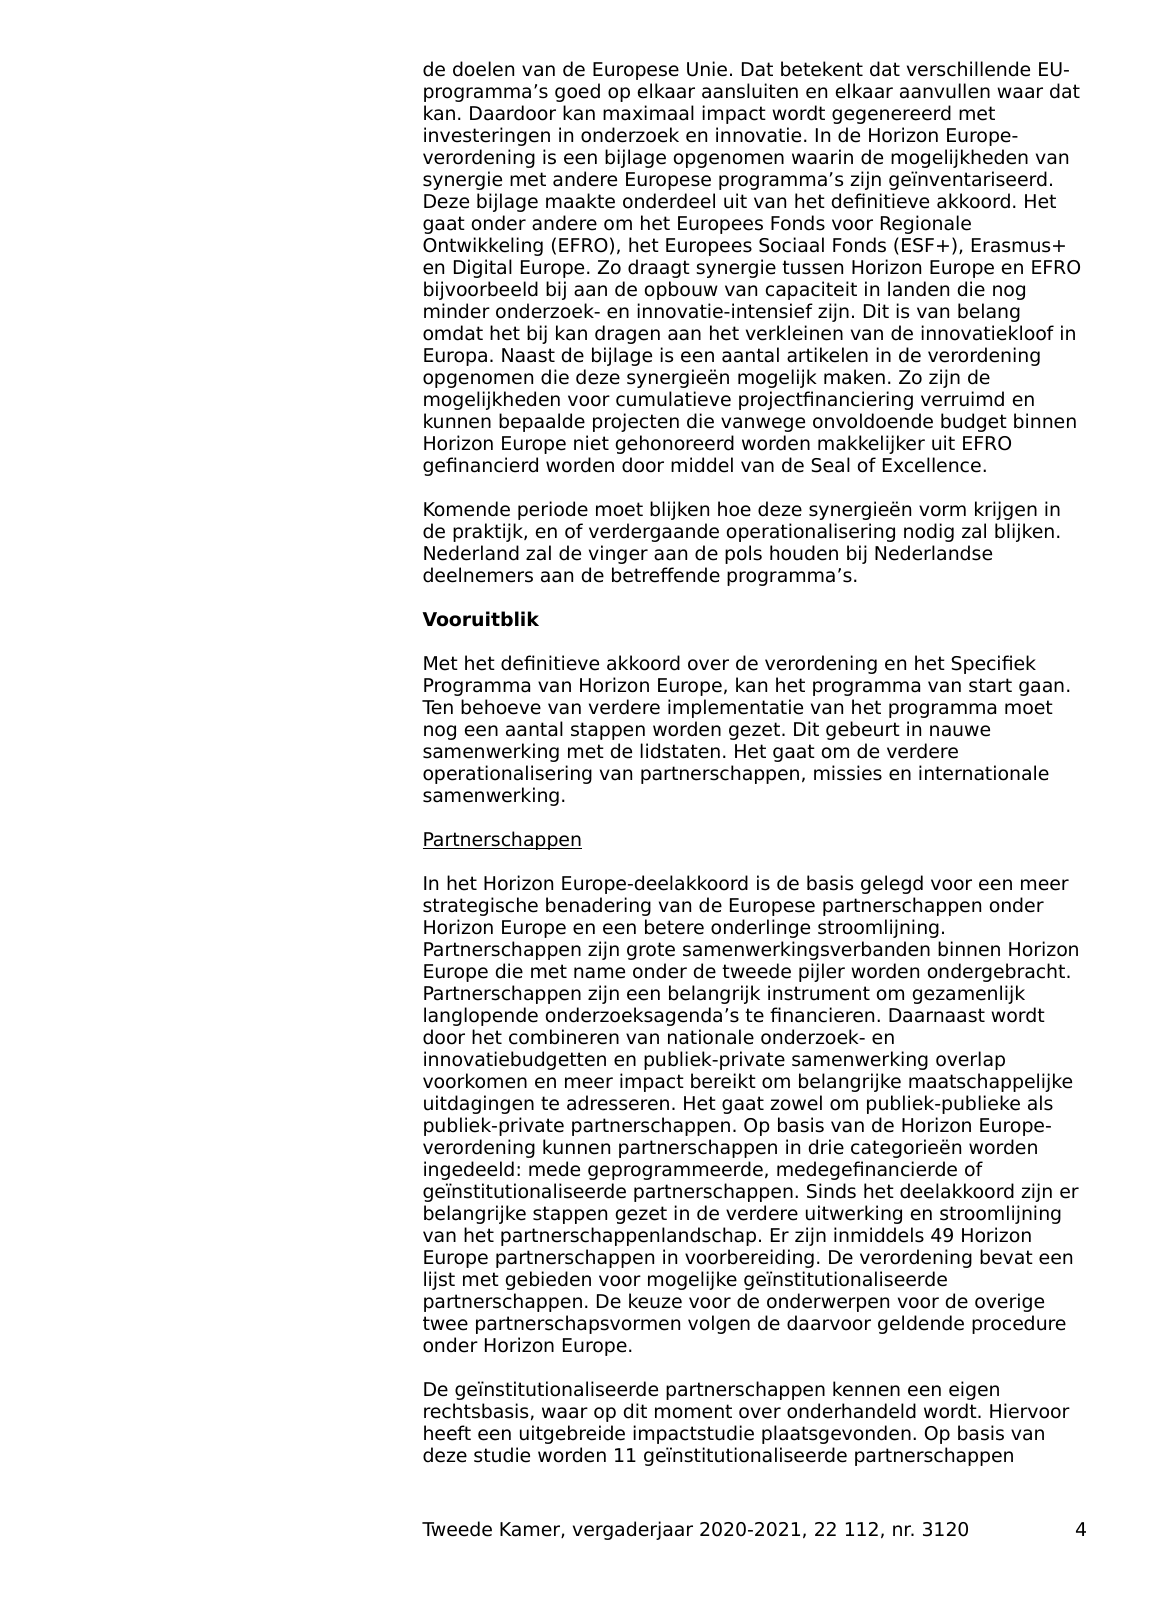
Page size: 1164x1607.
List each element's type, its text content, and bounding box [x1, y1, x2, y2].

text In het Horizon Europe-deelakkoord is de basis gelegd voor een meer strategische benadering van de Europese partnerschappen onder Horizon Europe en een betere onderlinge stroomlijning. Partnerschappen zijn grote samenwerkingsverbanden binnen Horizon Europe die met name onder de tweede pijler worden ondergebracht. Partnerschappen zijn een belangrijk instrument om gezamenlijk langlopende onderzoeksagenda’s te financieren. Daarnaast wordt door het combineren van nationale onderzoek- en innovatiebudgetten en publiek-private samenwerking overlap voorkomen en meer impact bereikt om belangrijke maatschappelijke uitdagingen te adresseren. Het gaat zowel om publiek-publieke als publiek-private partnerschappen. Op basis van de Horizon Europe-verordening kunnen partnerschappen in drie categorieën worden ingedeeld: mede geprogrammeerde, medegefinancierde of geïnstitutionaliseerde partnerschappen. Sinds het deelakkoord zijn er belangrijke stappen gezet in de verdere uitwerking en stroomlijning van het partnerschappenlandschap. Er zijn inmiddels 49 Horizon Europe partnerschappen in voorbereiding. De verordening bevat een lijst met gebieden voor mogelijke geïnstitutionaliseerde partnerschappen. De keuze voor de onderwerpen voor de overige twee partnerschapsvormen volgen de daarvoor geldende procedure onder Horizon Europe. [422, 873, 1087, 1357]
text De geïnstitutionaliseerde partnerschappen kennen een eigen rechtsbasis, waar op dit moment over onderhandeld wordt. Hiervoor heeft een uitgebreide impactstudie plaatsgevonden. Op basis van deze studie worden 11 geïnstitutionaliseerde partnerschappen [422, 1379, 1087, 1467]
text Komende periode moet blijken hoe deze synergieën vorm krijgen in de praktijk, en of verdergaande operationalisering nodig zal blijken. Nederland zal de vinger aan de pols houden bij Nederlandse deelnemers aan de betreffende programma’s. [422, 499, 1087, 587]
text Met het definitieve akkoord over de verordening en het Specifiek Programma van Horizon Europe, kan het programma van start gaan. Ten behoeve van verdere implementatie van het programma moet nog een aantal stappen worden gezet. Dit gebeurt in nauwe samenwerking met de lidstaten. Het gaat om de verdere operationalisering van partnerschappen, missies en internationale samenwerking. [422, 653, 1087, 807]
subtitle Vooruitblik [422, 609, 1087, 631]
text de doelen van de Europese Unie. Dat betekent dat verschillende EU-programma’s goed op elkaar aansluiten en elkaar aanvullen waar dat kan. Daardoor kan maximaal impact wordt gegenereerd met investeringen in onderzoek en innovatie. In de Horizon Europe-verordening is een bijlage opgenomen waarin de mogelijkheden van synergie met andere Europese programma’s zijn geïnventariseerd. Deze bijlage maakte onderdeel uit van het definitieve akkoord. Het gaat onder andere om het Europees Fonds voor Regionale Ontwikkeling (EFRO), het Europees Sociaal Fonds (ESF+), Erasmus+ en Digital Europe. Zo draagt synergie tussen Horizon Europe en EFRO bijvoorbeeld bij aan de opbouw van capaciteit in landen die nog minder onderzoek- en innovatie-intensief zijn. Dit is van belang omdat het bij kan dragen aan het verkleinen van de innovatiekloof in Europa. Naast de bijlage is een aantal artikelen in de verordening opgenomen die deze synergieën mogelijk maken. Zo zijn de mogelijkheden voor cumulatieve projectfinanciering verruimd en kunnen bepaalde projecten die vanwege onvoldoende budget binnen Horizon Europe niet gehonoreerd worden makkelijker uit EFRO gefinancierd worden door middel van de Seal of Excellence. [422, 59, 1087, 477]
subtitle Partnerschappen [422, 829, 1087, 851]
